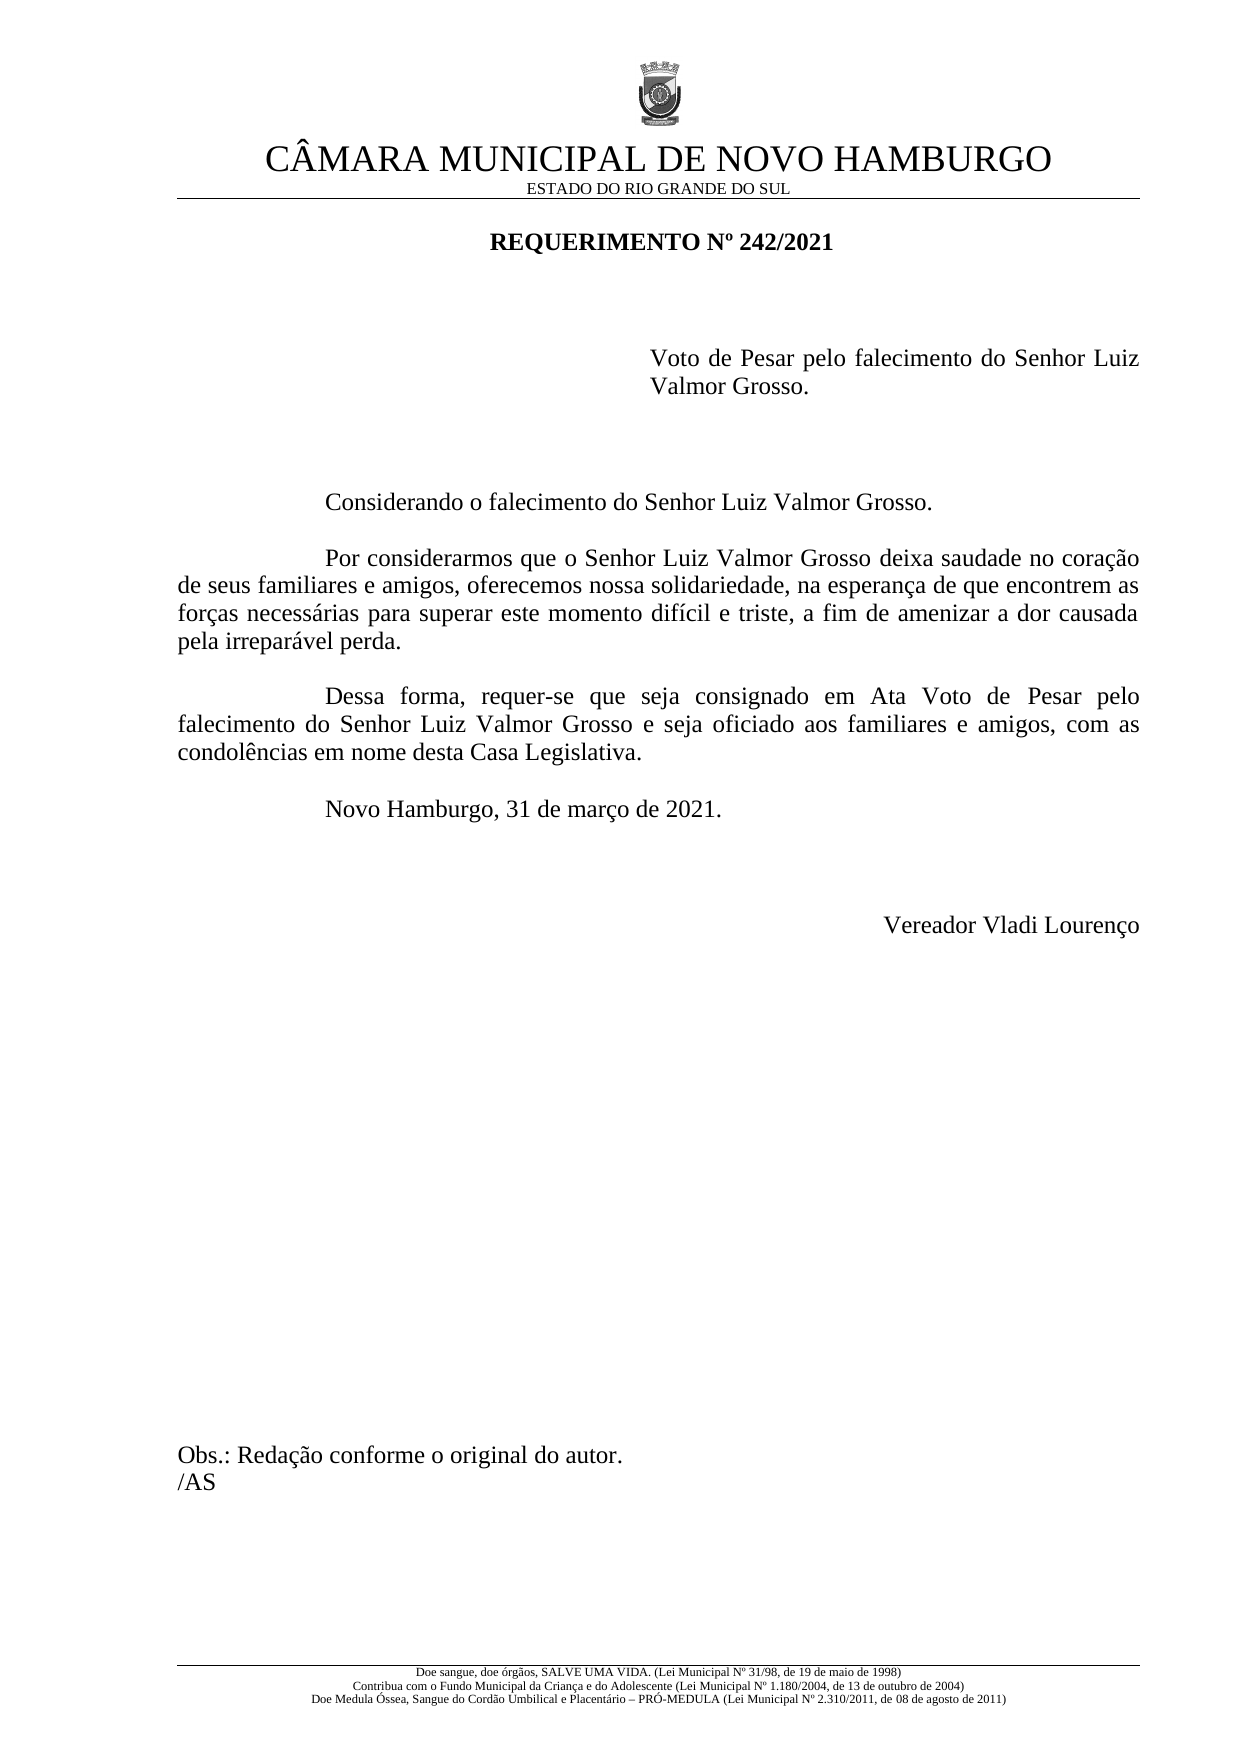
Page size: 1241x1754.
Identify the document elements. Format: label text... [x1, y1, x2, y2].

text /AS [177, 1468, 1140, 1496]
text Por considerarmos que o Senhor Luiz Valmor Grosso deixa saudade no coração de seus familiares e amigos, oferecemos nossa solidariedade, na esperança de que encontrem as forças necessárias para superar este momento difícil e triste, a fim de amenizar a dor causada pela irreparável perda. [177, 544, 1140, 655]
text Dessa forma, requer-se que seja consignado em Ata Voto de Pesar pelo falecimento do Senhor Luiz Valmor Grosso e seja oficiado aos familiares e amigos, com as condolências em nome desta Casa Legislativa. [177, 682, 1140, 766]
text Voto de Pesar pelo falecimento do Senhor Luiz Valmor Grosso. [649, 344, 1140, 400]
text Vereador Vladi Lourenço [649, 911, 1140, 939]
text REQUERIMENTO Nº 242/2021 [177, 228, 1140, 256]
text Novo Hamburgo, 31 de março de 2021. [177, 795, 1140, 823]
text Considerando o falecimento do Senhor Luiz Valmor Grosso. [177, 488, 1140, 516]
text Obs.: Redação conforme o original do autor. [177, 1441, 1140, 1468]
